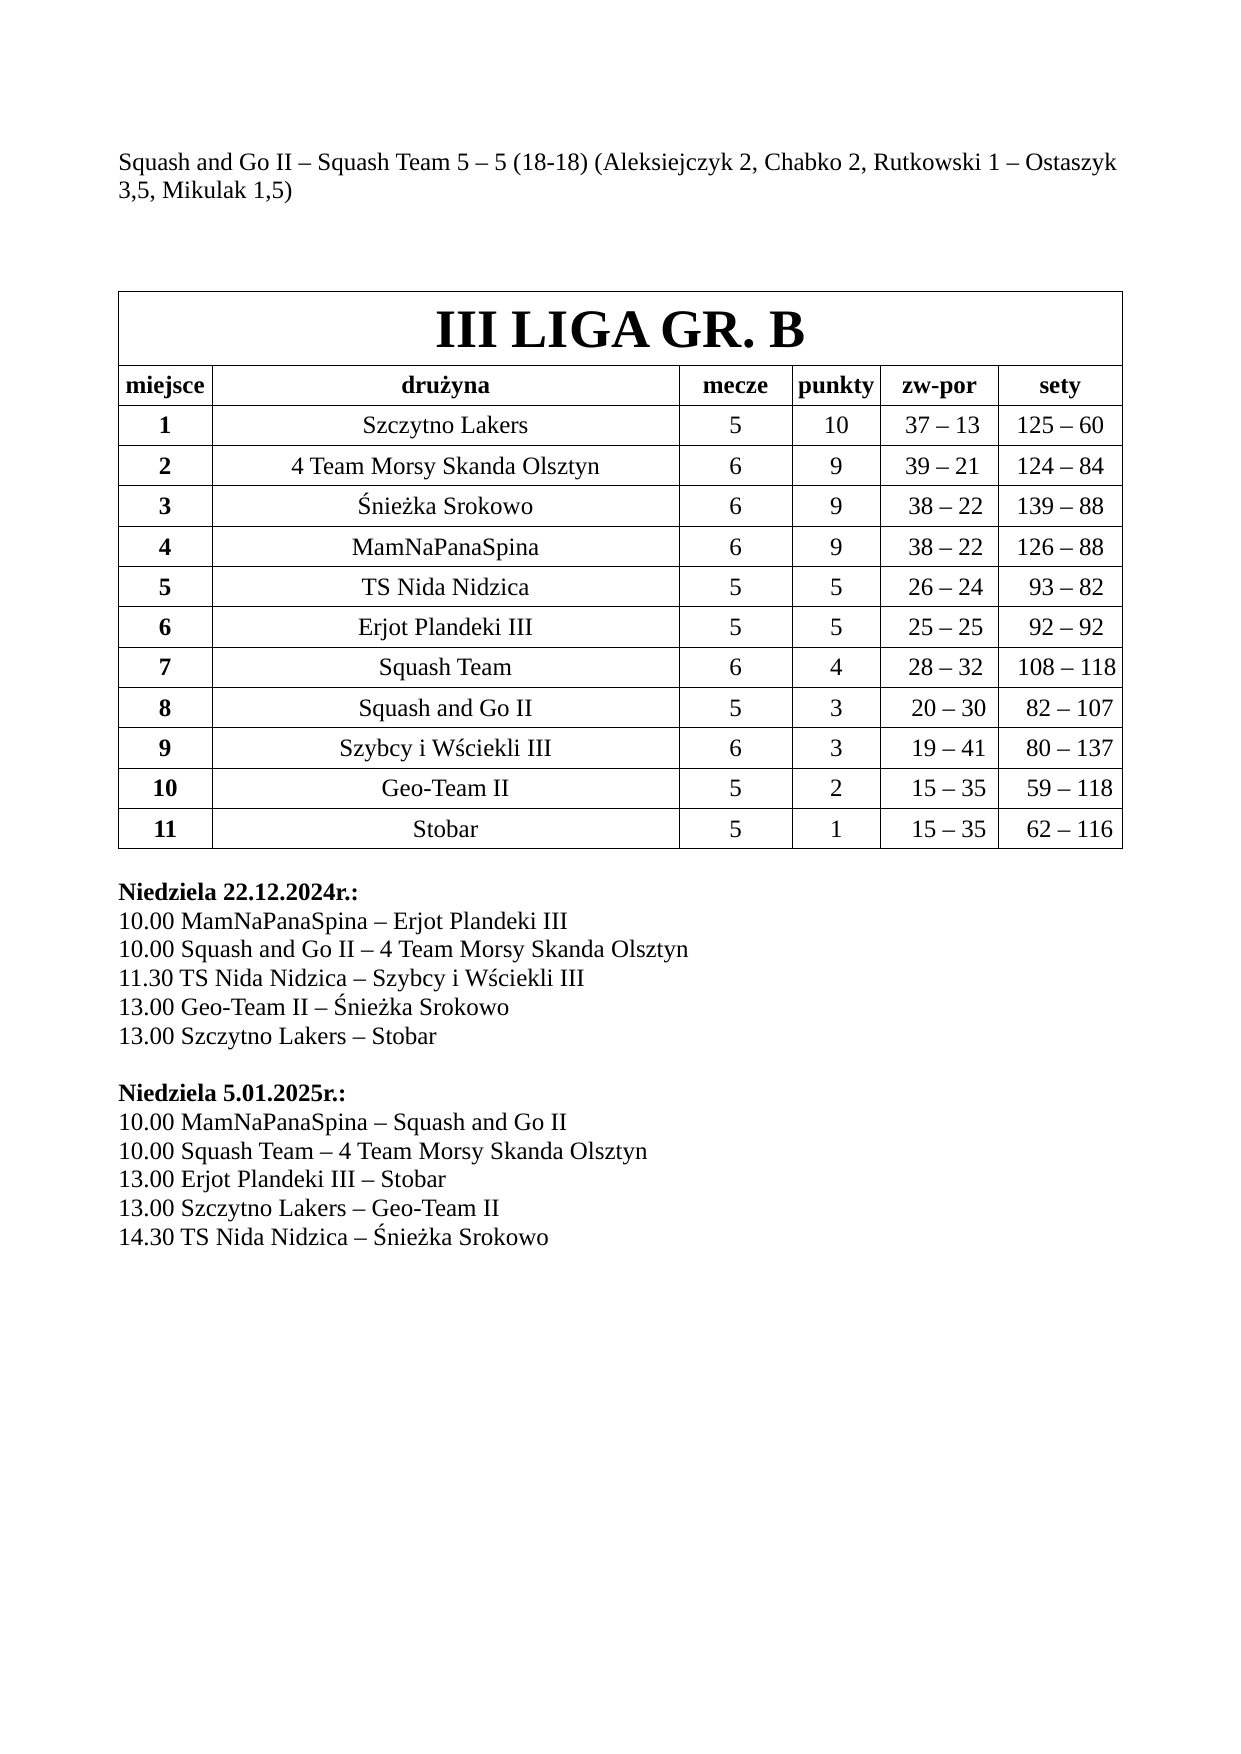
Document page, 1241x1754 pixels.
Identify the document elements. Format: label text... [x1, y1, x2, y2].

table_cell 125 – 60 [999, 406, 1122, 445]
table_cell Szczytno Lakers [213, 406, 679, 445]
table_cell sety [999, 366, 1122, 405]
table_cell Śnieżka Srokowo [213, 486, 679, 526]
table_cell Geo-Team II [213, 769, 679, 808]
table_cell drużyna [213, 366, 679, 405]
table_cell 38 – 22 [881, 486, 998, 526]
table_cell 11 [119, 809, 212, 848]
table_cell 80 – 137 [999, 728, 1122, 768]
table_cell 59 – 118 [999, 769, 1122, 808]
table_cell punkty [793, 366, 880, 405]
table_cell Stobar [213, 809, 679, 848]
table_cell 39 – 21 [881, 446, 998, 485]
table_cell TS Nida Nidzica [213, 567, 679, 606]
text Niedziela 5.01.2025r.: [118, 1078, 1122, 1107]
text 10.00 MamNaPanaSpina – Squash and Go II [118, 1107, 1122, 1136]
text 13.00 Geo-Team II – Śnieżka Srokowo [118, 992, 1122, 1021]
table_cell 92 – 92 [999, 607, 1122, 647]
table_cell 10 [119, 769, 212, 808]
table_cell 6 [680, 648, 792, 687]
table_cell 5 [680, 769, 792, 808]
table_cell 6 [680, 527, 792, 566]
table_cell 20 – 30 [881, 688, 998, 727]
table_cell 2 [119, 446, 212, 485]
table_cell 5 [680, 688, 792, 727]
table_cell mecze [680, 366, 792, 405]
table_cell 37 – 13 [881, 406, 998, 445]
text Niedziela 22.12.2024r.: [118, 877, 1122, 906]
table_cell 1 [793, 809, 880, 848]
table_cell 3 [793, 688, 880, 727]
text 10.00 Squash and Go II – 4 Team Morsy Skanda Olsztyn [118, 934, 1122, 963]
table_cell 1 [119, 406, 212, 445]
table_cell 25 – 25 [881, 607, 998, 647]
table_cell 108 – 118 [999, 648, 1122, 687]
table_cell 10 [793, 406, 880, 445]
table_cell 6 [119, 607, 212, 647]
table_cell 82 – 107 [999, 688, 1122, 727]
text 13.00 Szczytno Lakers – Geo-Team II [118, 1193, 1122, 1222]
table_cell 3 [119, 486, 212, 526]
table_cell 62 – 116 [999, 809, 1122, 848]
table_cell 126 – 88 [999, 527, 1122, 566]
table_cell miejsce [119, 366, 212, 405]
table_cell 19 – 41 [881, 728, 998, 768]
table_cell 124 – 84 [999, 446, 1122, 485]
text Squash and Go II – Squash Team 5 – 5 (18-18) (Aleksiejczyk 2, Chabko 2, Rutkowski 1 – Ostaszyk 3,5, Mikulak 1,5) [118, 147, 1122, 204]
table_cell 5 [680, 567, 792, 606]
table_cell 9 [119, 728, 212, 768]
table_cell 26 – 24 [881, 567, 998, 606]
table_cell 4 [793, 648, 880, 687]
table_cell 2 [793, 769, 880, 808]
table_cell 15 – 35 [881, 769, 998, 808]
table_cell 6 [680, 486, 792, 526]
table_cell 28 – 32 [881, 648, 998, 687]
table_header III LIGA GR. B [119, 292, 1122, 364]
table_cell 8 [119, 688, 212, 727]
table_cell 139 – 88 [999, 486, 1122, 526]
table_cell Szybcy i Wściekli III [213, 728, 679, 768]
table_cell 6 [680, 728, 792, 768]
table_cell 9 [793, 486, 880, 526]
text 10.00 Squash Team – 4 Team Morsy Skanda Olsztyn [118, 1136, 1122, 1164]
table_cell 93 – 82 [999, 567, 1122, 606]
table_cell 4 [119, 527, 212, 566]
table_cell 38 – 22 [881, 527, 998, 566]
text 13.00 Erjot Plandeki III – Stobar [118, 1164, 1122, 1193]
table_cell 3 [793, 728, 880, 768]
text 14.30 TS Nida Nidzica – Śnieżka Srokowo [118, 1222, 1122, 1251]
table_cell 4 Team Morsy Skanda Olsztyn [213, 446, 679, 485]
table_cell 5 [680, 406, 792, 445]
table_cell 5 [793, 607, 880, 647]
table_cell 5 [680, 607, 792, 647]
text 10.00 MamNaPanaSpina – Erjot Plandeki III [118, 906, 1122, 934]
table_cell 5 [793, 567, 880, 606]
table_cell 5 [680, 809, 792, 848]
table_cell 6 [680, 446, 792, 485]
table_cell 15 – 35 [881, 809, 998, 848]
table_cell zw-por [881, 366, 998, 405]
table_cell MamNaPanaSpina [213, 527, 679, 566]
table_cell Erjot Plandeki III [213, 607, 679, 647]
text 11.30 TS Nida Nidzica – Szybcy i Wściekli III [118, 963, 1122, 992]
table_cell Squash Team [213, 648, 679, 687]
table_cell 7 [119, 648, 212, 687]
text 13.00 Szczytno Lakers – Stobar [118, 1021, 1122, 1049]
table_cell 5 [119, 567, 212, 606]
table_cell 9 [793, 527, 880, 566]
table_cell 9 [793, 446, 880, 485]
table_cell Squash and Go II [213, 688, 679, 727]
